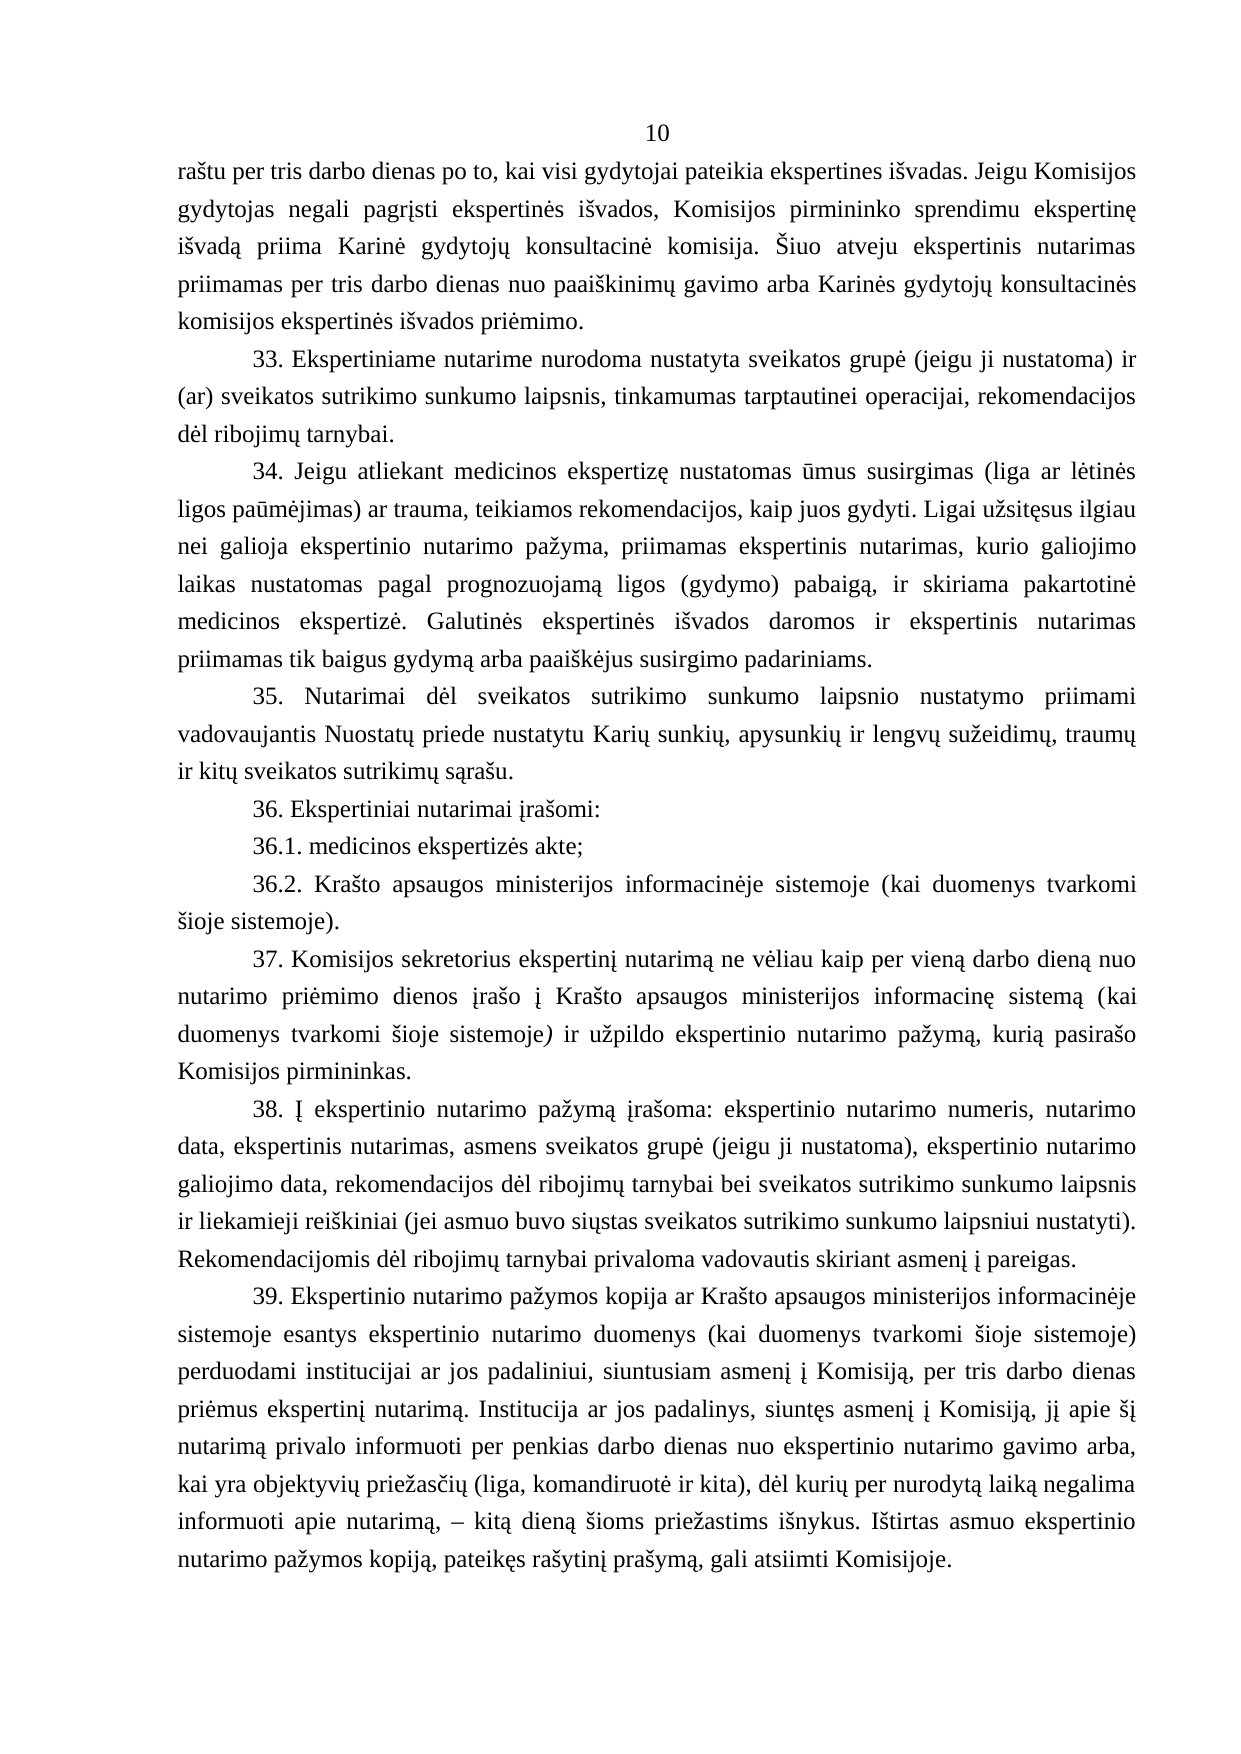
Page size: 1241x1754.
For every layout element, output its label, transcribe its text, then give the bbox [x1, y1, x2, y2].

text 38. Į ekspertinio nutarimo pažymą įrašoma: ekspertinio nutarimo numeris, nutarimo data, ekspertinis nutarimas, asmens sveikatos grupė (jeigu ji nustatoma), ekspertinio nutarimo galiojimo data, rekomendacijos dėl ribojimų tarnybai bei sveikatos sutrikimo sunkumo laipsnis ir liekamieji reiškiniai (jei asmuo buvo siųstas sveikatos sutrikimo sunkumo laipsniui nustatyti). Rekomendacijomis dėl ribojimų tarnybai privaloma vadovautis skiriant asmenį į pareigas. [177, 1085, 1137, 1273]
text raštu per tris darbo dienas po to, kai visi gydytojai pateikia ekspertines išvadas. Jeigu Komisijos gydytojas negali pagrįsti ekspertinės išvados, Komisijos pirmininko sprendimu ekspertinę išvadą priima Karinė gydytojų konsultacinė komisija. Šiuo atveju ekspertinis nutarimas priimamas per tris darbo dienas nuo paaiškinimų gavimo arba Karinės gydytojų konsultacinės komisijos ekspertinės išvados priėmimo. [177, 148, 1137, 335]
text 34. Jeigu atliekant medicinos ekspertizę nustatomas ūmus susirgimas (liga ar lėtinės ligos paūmėjimas) ar trauma, teikiamos rekomendacijos, kaip juos gydyti. Ligai užsitęsus ilgiau nei galioja ekspertinio nutarimo pažyma, priimamas ekspertinis nutarimas, kurio galiojimo laikas nustatomas pagal prognozuojamą ligos (gydymo) pabaigą, ir skiriama pakartotinė medicinos ekspertizė. Galutinės ekspertinės išvados daromos ir ekspertinis nutarimas priimamas tik baigus gydymą arba paaiškėjus susirgimo padariniams. [177, 448, 1137, 673]
text 36.1. medicinos ekspertizės akte; [177, 823, 1137, 860]
text 33. Ekspertiniame nutarime nurodoma nustatyta sveikatos grupė (jeigu ji nustatoma) ir (ar) sveikatos sutrikimo sunkumo laipsnis, tinkamumas tarptautinei operacijai, rekomendacijos dėl ribojimų tarnybai. [177, 335, 1137, 448]
text 37. Komisijos sekretorius ekspertinį nutarimą ne vėliau kaip per vieną darbo dieną nuo nutarimo priėmimo dienos įrašo į Krašto apsaugos ministerijos informacinę sistemą (kai duomenys tvarkomi šioje sistemoje) ir užpildo ekspertinio nutarimo pažymą, kurią pasirašo Komisijos pirmininkas. [177, 935, 1137, 1085]
text 36. Ekspertiniai nutarimai įrašomi: [177, 785, 1137, 823]
text 35. Nutarimai dėl sveikatos sutrikimo sunkumo laipsnio nustatymo priimami vadovaujantis Nuostatų priede nustatytu Karių sunkių, apysunkių ir lengvų sužeidimų, traumų ir kitų sveikatos sutrikimų sąrašu. [177, 673, 1137, 785]
text 36.2. Krašto apsaugos ministerijos informacinėje sistemoje (kai duomenys tvarkomi šioje sistemoje). [177, 860, 1137, 935]
text 39. Ekspertinio nutarimo pažymos kopija ar Krašto apsaugos ministerijos informacinėje sistemoje esantys ekspertinio nutarimo duomenys (kai duomenys tvarkomi šioje sistemoje) perduodami institucijai ar jos padaliniui, siuntusiam asmenį į Komisiją, per tris darbo dienas priėmus ekspertinį nutarimą. Institucija ar jos padalinys, siuntęs asmenį į Komisiją, jį apie šį nutarimą privalo informuoti per penkias darbo dienas nuo ekspertinio nutarimo gavimo arba, kai yra objektyvių priežasčių (liga, komandiruotė ir kita), dėl kurių per nurodytą laiką negalima informuoti apie nutarimą, – kitą dieną šioms priežastims išnykus. Ištirtas asmuo ekspertinio nutarimo pažymos kopiją, pateikęs rašytinį prašymą, gali atsiimti Komisijoje. [177, 1273, 1137, 1573]
